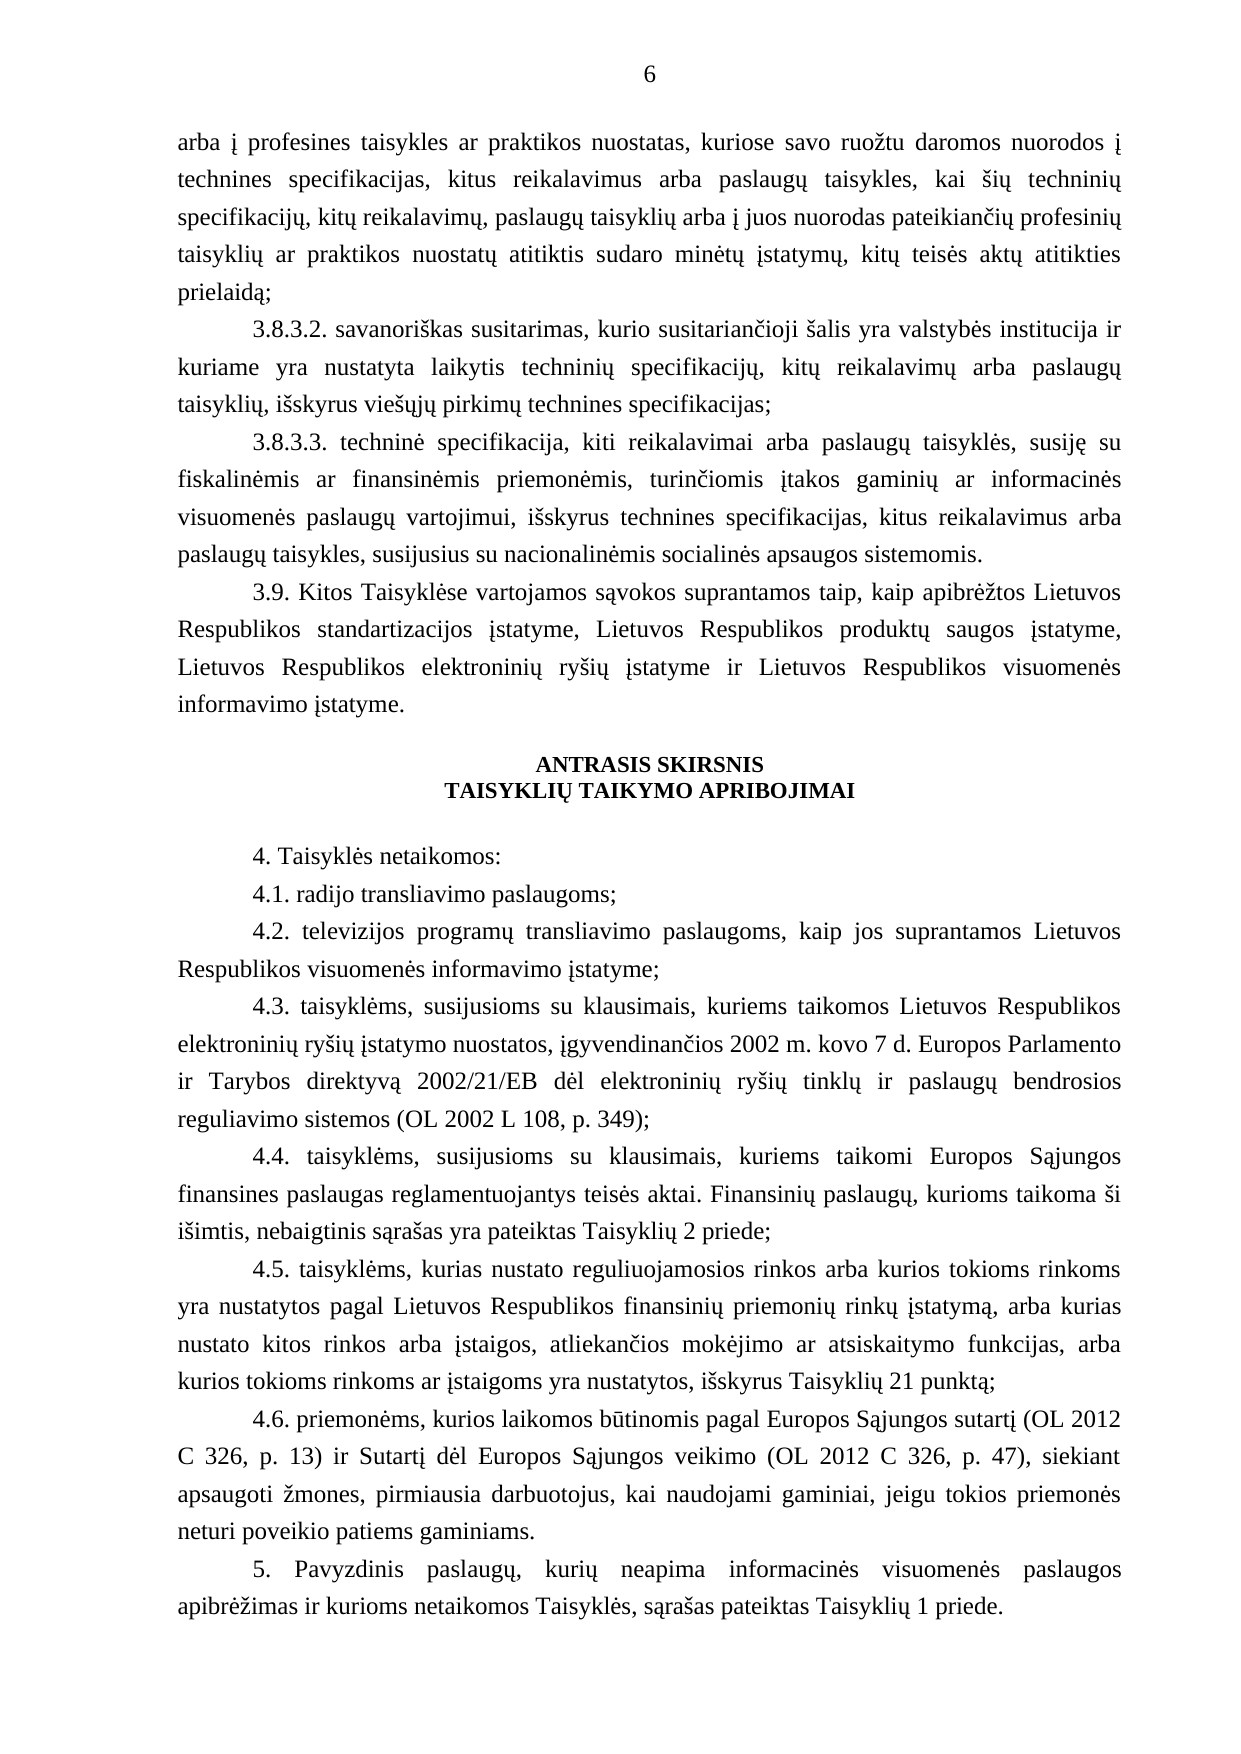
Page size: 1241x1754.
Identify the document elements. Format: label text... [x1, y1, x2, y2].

text 5. Pavyzdinis paslaugų, kurių neapima informacinės visuomenės paslaugos apibrėžimas ir kurioms netaikomos Taisyklės, sąrašas pateiktas Taisyklių 1 priede. [177, 1545, 1122, 1620]
text TAISYKLIŲ TAIKYMO APRIBOJIMAI [177, 777, 1122, 804]
text 4.3. taisyklėms, susijusioms su klausimais, kuriems taikomos Lietuvos Respublikos elektroninių ryšių įstatymo nuostatos, įgyvendinančios 2002 m. kovo 7 d. Europos Parlamento ir Tarybos direktyvą 2002/21/EB dėl elektroninių ryšių tinklų ir paslaugų bendrosios reguliavimo sistemos (OL 2002 L 108, p. 349); [177, 983, 1122, 1133]
text ANTRASIS SKIRSNIS [177, 751, 1122, 777]
text 3.9. Kitos Taisyklėse vartojamos sąvokos suprantamos taip, kaip apibrėžtos Lietuvos Respublikos standartizacijos įstatyme, Lietuvos Respublikos produktų saugos įstatyme, Lietuvos Respublikos elektroninių ryšių įstatyme ir Lietuvos Respublikos visuomenės informavimo įstatyme. [177, 568, 1122, 718]
text 4. Taisyklės netaikomos: [177, 833, 1122, 870]
text 4.1. radijo transliavimo paslaugoms; [177, 870, 1122, 908]
text 4.4. taisyklėms, susijusioms su klausimais, kuriems taikomi Europos Sąjungos finansines paslaugas reglamentuojantys teisės aktai. Finansinių paslaugų, kurioms taikoma ši išimtis, nebaigtinis sąrašas yra pateiktas Taisyklių 2 priede; [177, 1133, 1122, 1245]
text 4.2. televizijos programų transliavimo paslaugoms, kaip jos suprantamos Lietuvos Respublikos visuomenės informavimo įstatyme; [177, 908, 1122, 983]
text 3.8.3.2. savanoriškas susitarimas, kurio susitariančioji šalis yra valstybės institucija ir kuriame yra nustatyta laikytis techninių specifikacijų, kitų reikalavimų arba paslaugų taisyklių, išskyrus viešųjų pirkimų technines specifikacijas; [177, 306, 1122, 418]
text arba į profesines taisykles ar praktikos nuostatas, kuriose savo ruožtu daromos nuorodos į technines specifikacijas, kitus reikalavimus arba paslaugų taisykles, kai šių techninių specifikacijų, kitų reikalavimų, paslaugų taisyklių arba į juos nuorodas pateikiančių profesinių taisyklių ar praktikos nuostatų atitiktis sudaro minėtų įstatymų, kitų teisės aktų atitikties prielaidą; [177, 118, 1122, 306]
text 4.6. priemonėms, kurios laikomos būtinomis pagal Europos Sąjungos sutartį (OL 2012 C 326, p. 13) ir Sutartį dėl Europos Sąjungos veikimo (OL 2012 C 326, p. 47), siekiant apsaugoti žmones, pirmiausia darbuotojus, kai naudojami gaminiai, jeigu tokios priemonės neturi poveikio patiems gaminiams. [177, 1395, 1122, 1545]
text 4.5. taisyklėms, kurias nustato reguliuojamosios rinkos arba kurios tokioms rinkoms yra nustatytos pagal Lietuvos Respublikos finansinių priemonių rinkų įstatymą, arba kurias nustato kitos rinkos arba įstaigos, atliekančios mokėjimo ar atsiskaitymo funkcijas, arba kurios tokioms rinkoms ar įstaigoms yra nustatytos, išskyrus Taisyklių 21 punktą; [177, 1245, 1122, 1395]
text 3.8.3.3. techninė specifikacija, kiti reikalavimai arba paslaugų taisyklės, susiję su fiskalinėmis ar finansinėmis priemonėmis, turinčiomis įtakos gaminių ar informacinės visuomenės paslaugų vartojimui, išskyrus technines specifikacijas, kitus reikalavimus arba paslaugų taisykles, susijusius su nacionalinėmis socialinės apsaugos sistemomis. [177, 418, 1122, 568]
